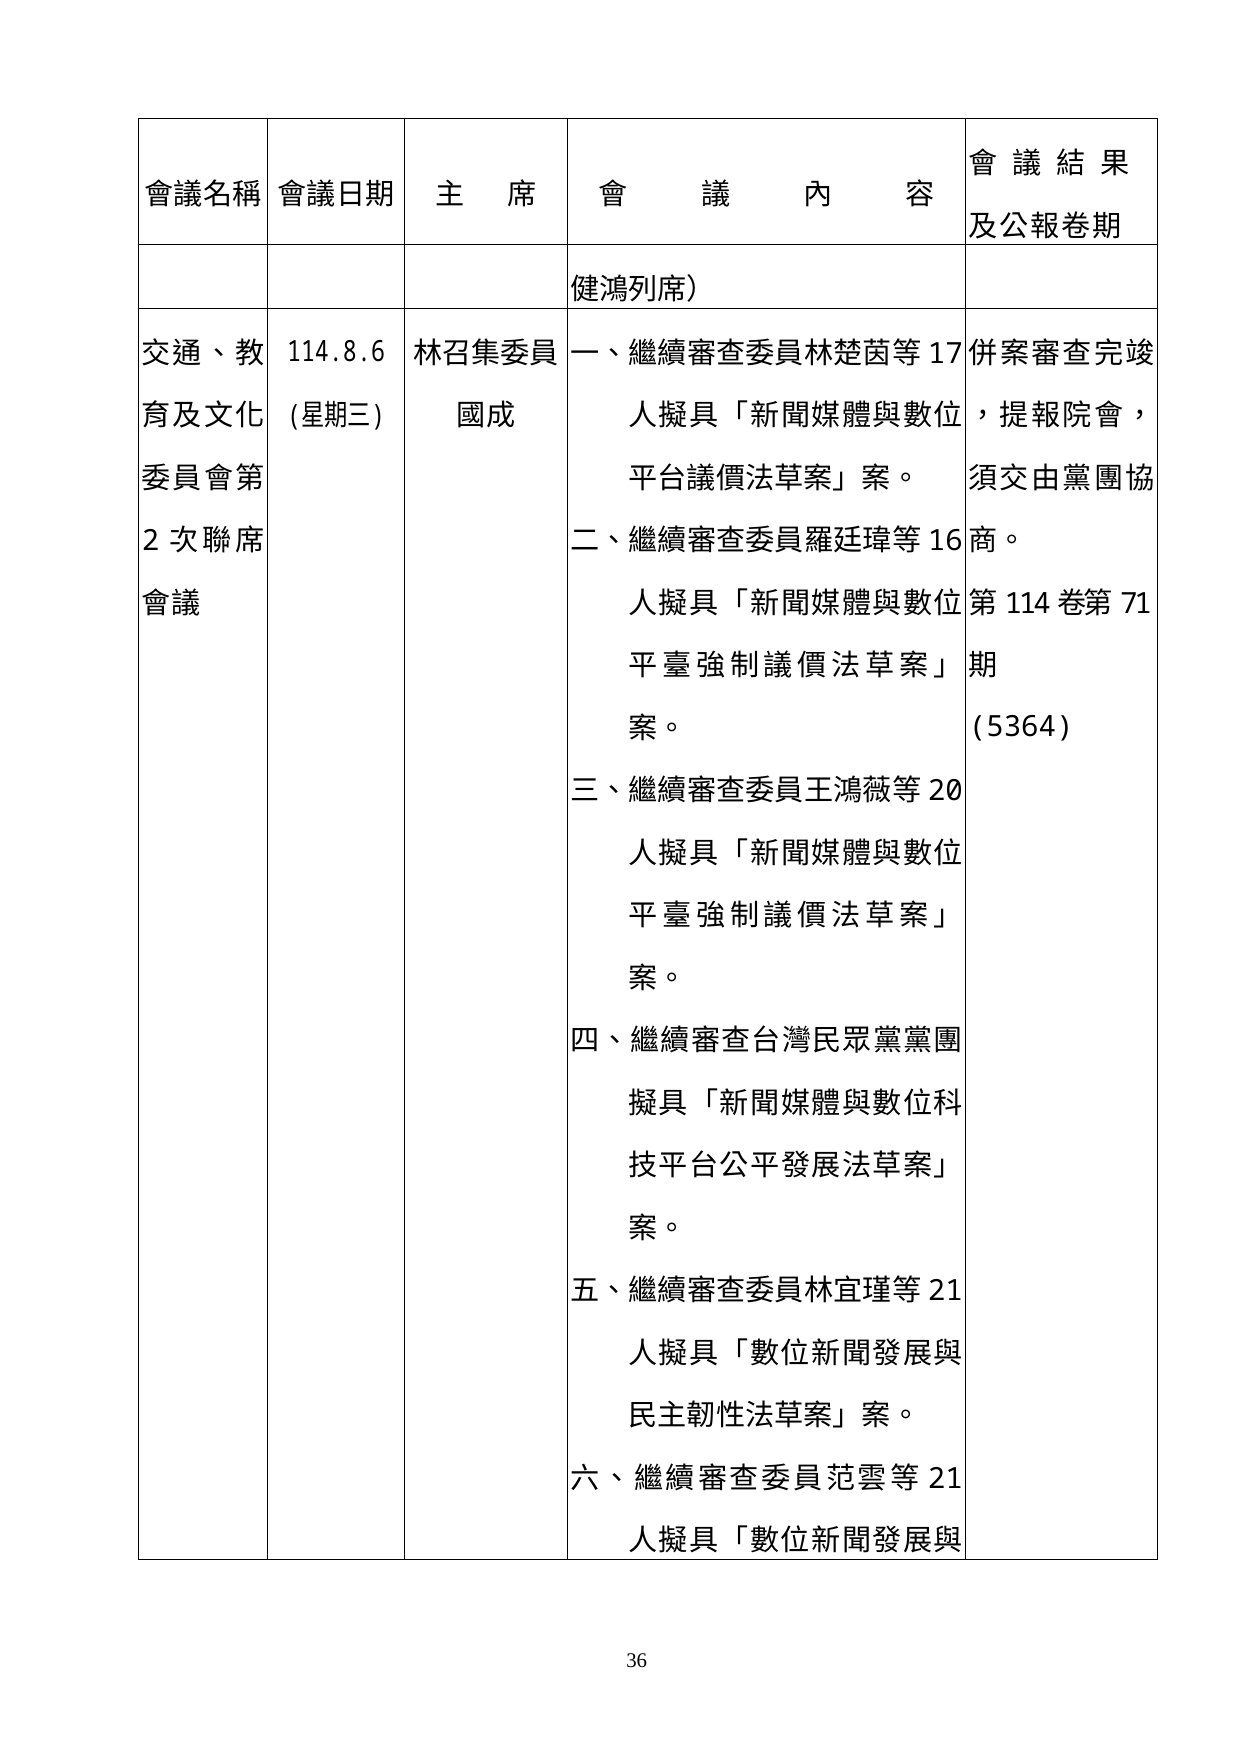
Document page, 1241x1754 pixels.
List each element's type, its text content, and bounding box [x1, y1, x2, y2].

table_cell 併案審查完竣，提報院會，須交由黨團協商。 第114卷第71期 (5364) [966, 309, 1157, 1559]
table_header 主 席 [405, 119, 567, 244]
table_header 會 議 結 果 及公報卷期 [966, 119, 1157, 244]
table_cell 交通、教育及文化委員會第2次聯席會議 [139, 309, 267, 1559]
table_cell [405, 245, 567, 308]
table_cell 114.8.6 (星期三) [268, 309, 404, 1559]
table_cell 報告及詢答完畢。 各案均另定期繼續審查。 第114卷第45期 (5338) [966, 245, 1157, 308]
table_cell [139, 245, 267, 308]
table_header 會議名稱 [139, 119, 267, 244]
table_cell 健鴻列席） [568, 245, 965, 308]
table_header 會議日期 [268, 119, 404, 244]
table_header 會 議 內 容 [568, 119, 965, 244]
table_cell 林召集委員國成 [405, 309, 567, 1559]
table_cell [268, 245, 404, 308]
table_cell 一、繼續審查委員林楚茵等17人擬具「新聞媒體與數位平台議價法草案」案。 二、繼續審查委員羅廷瑋等16人擬具「新聞媒體與數位平臺強制議價法草案」案。 三、繼續審查委員王鴻薇等20人擬具「新聞媒體與數位平臺強制議價法草案」案。 四、繼續審查台灣民眾黨黨團擬具「新聞媒體與數位科技平台公平發展法草案」案。 五、繼續審查委員林宜瑾等21人擬具「數位新聞發展與民主韌性法草案」案。 六、繼續審查委員范雲等21人擬具「數位新聞發展與 [568, 309, 965, 1559]
